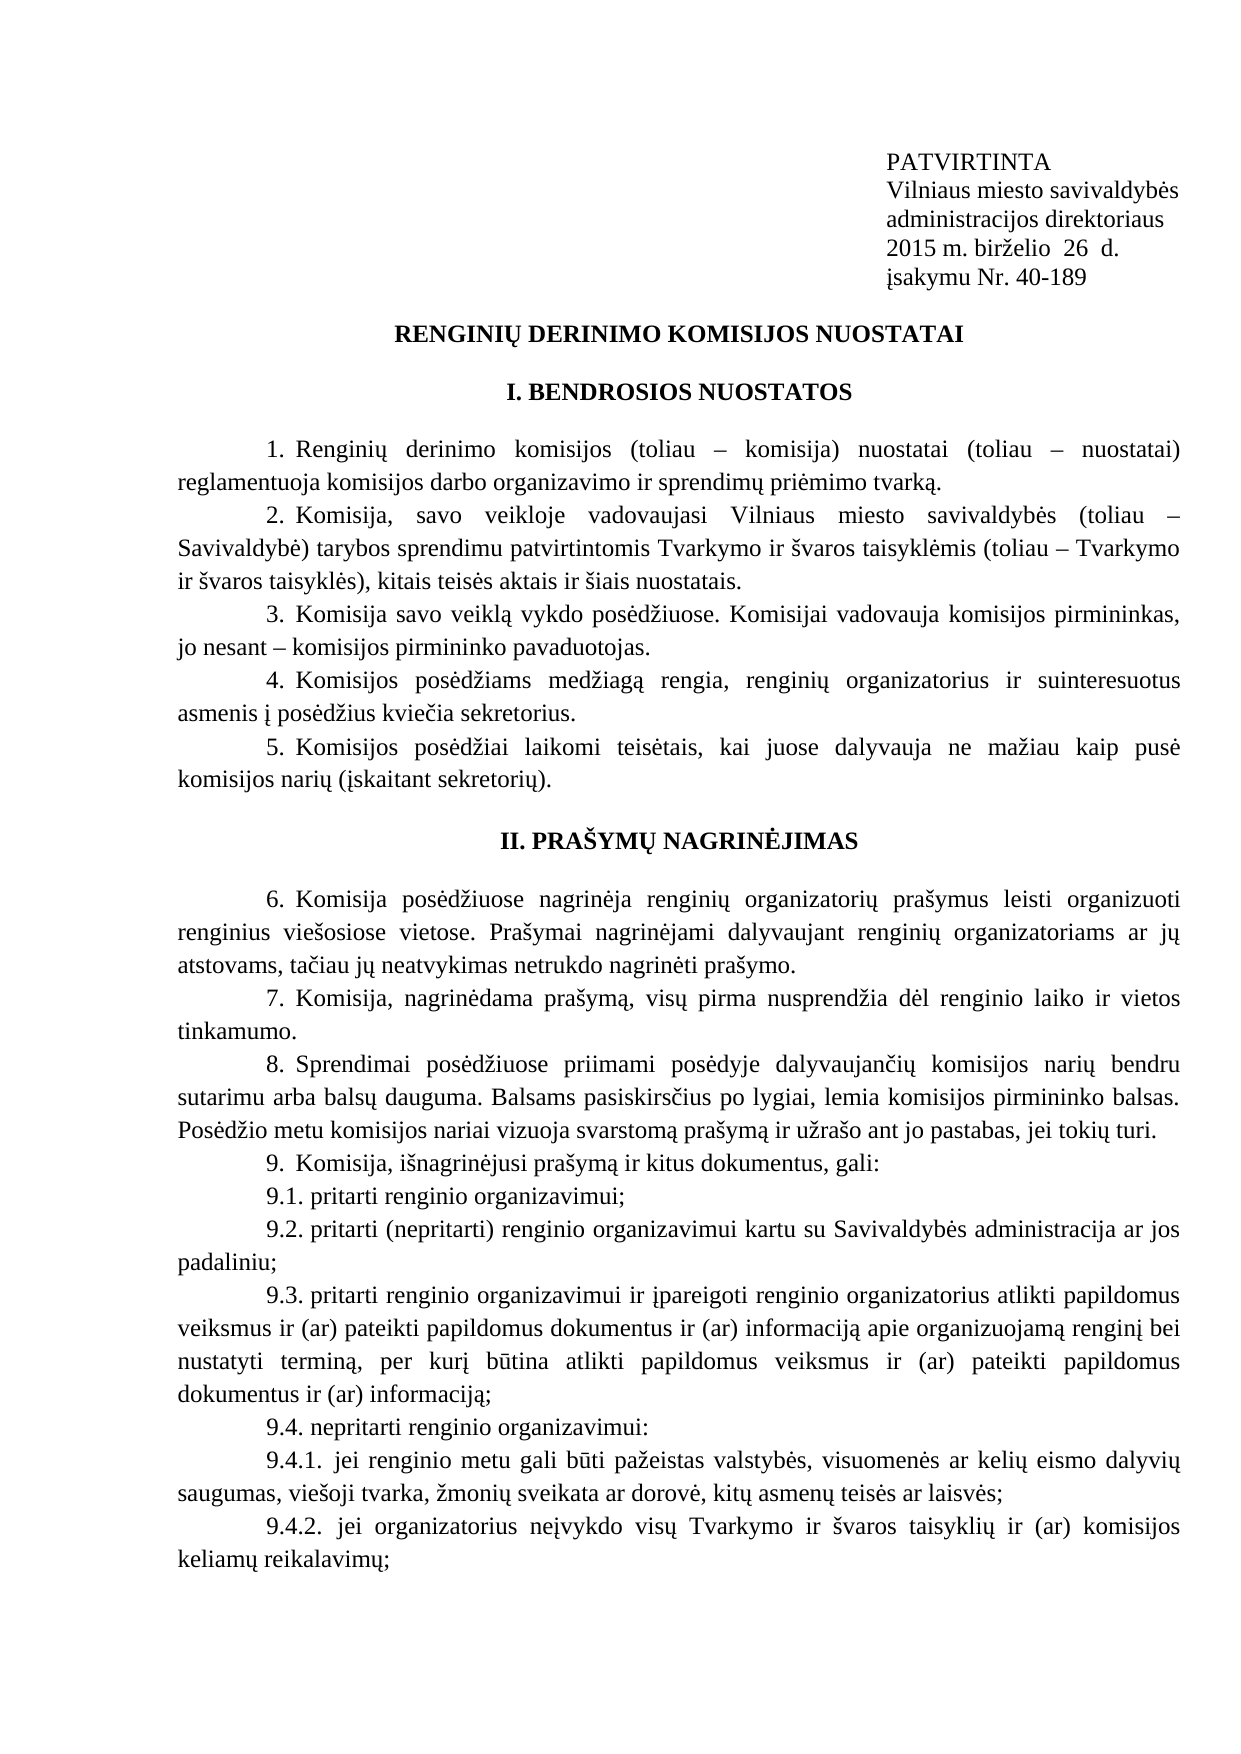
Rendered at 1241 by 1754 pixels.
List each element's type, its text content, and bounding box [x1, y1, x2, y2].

text 2015 m. birželio 26 d. [886, 233, 1181, 262]
text 5. Komisijos posėdžiai laikomi teisėtais, kai juose dalyvauja ne mažiau kaip pusė komisijos narių (įskaitant sekretorių). [177, 732, 1181, 793]
text 3. Komisija savo veiklą vykdo posėdžiuose. Komisijai vadovauja komisijos pirmininkas, jo nesant – komisijos pirmininko pavaduotojas. [177, 599, 1181, 661]
text 9.4.2. jei organizatorius neįvykdo visų Tvarkymo ir švaros taisyklių ir (ar) komisijos keliamų reikalavimų; [177, 1511, 1181, 1573]
text RENGINIŲ derinimo KOMISIJOS NUOSTATAI [177, 319, 1181, 348]
text 9.1. pritarti renginio organizavimui; [177, 1181, 1181, 1210]
text 1. Renginių derinimo komisijos (toliau – komisija) nuostatai (toliau – nuostatai) reglamentuoja komisijos darbo organizavimo ir sprendimų priėmimo tvarką. [177, 434, 1181, 496]
text 4. Komisijos posėdžiams medžiagą rengia, renginių organizatorius ir suinteresuotus asmenis į posėdžius kviečia sekretorius. [177, 666, 1181, 727]
text Vilniaus miesto savivaldybės [886, 176, 1181, 204]
text 9. Komisija, išnagrinėjusi prašymą ir kitus dokumentus, gali: [177, 1148, 1181, 1177]
text administracijos direktoriaus [886, 204, 1181, 233]
text 8. Sprendimai posėdžiuose priimami posėdyje dalyvaujančių komisijos narių bendru sutarimu arba balsų dauguma. Balsams pasiskirsčius po lygiai, lemia komisijos pirmininko balsas. Posėdžio metu komisijos nariai vizuoja svarstomą prašymą ir užrašo ant jo pastabas, jei tokių turi. [177, 1049, 1181, 1144]
text I. BENDROSIOS NUOSTATOS [177, 377, 1181, 406]
text įsakymu Nr. 40-189 [886, 262, 1181, 291]
text 2. Komisija, savo veikloje vadovaujasi Vilniaus miesto savivaldybės (toliau – Savivaldybė) tarybos sprendimu patvirtintomis Tvarkymo ir švaros taisyklėmis (toliau – Tvarkymo ir švaros taisyklės), kitais teisės aktais ir šiais nuostatais. [177, 500, 1181, 595]
text 9.2. pritarti (nepritarti) renginio organizavimui kartu su Savivaldybės administracija ar jos padaliniu; [177, 1214, 1181, 1276]
text 9.3. pritarti renginio organizavimui ir įpareigoti renginio organizatorius atlikti papildomus veiksmus ir (ar) pateikti papildomus dokumentus ir (ar) informaciją apie organizuojamą renginį bei nustatyti terminą, per kurį būtina atlikti papildomus veiksmus ir (ar) pateikti papildomus dokumentus ir (ar) informaciją; [177, 1280, 1181, 1408]
text 9.4.1. jei renginio metu gali būti pažeistas valstybės, visuomenės ar kelių eismo dalyvių saugumas, viešoji tvarka, žmonių sveikata ar dorovė, kitų asmenų teisės ar laisvės; [177, 1445, 1181, 1507]
text 7. Komisija, nagrinėdama prašymą, visų pirma nusprendžia dėl renginio laiko ir vietos tinkamumo. [177, 983, 1181, 1045]
text 9.4. nepritarti renginio organizavimui: [177, 1412, 1181, 1441]
text PATVIRTINTA [886, 147, 1181, 176]
text II. PRAŠYMŲ NAGRINĖJIMAS [177, 826, 1181, 855]
text 6. Komisija posėdžiuose nagrinėja renginių organizatorių prašymus leisti organizuoti renginius viešosiose vietose. Prašymai nagrinėjami dalyvaujant renginių organizatoriams ar jų atstovams, tačiau jų neatvykimas netrukdo nagrinėti prašymo. [177, 884, 1181, 979]
